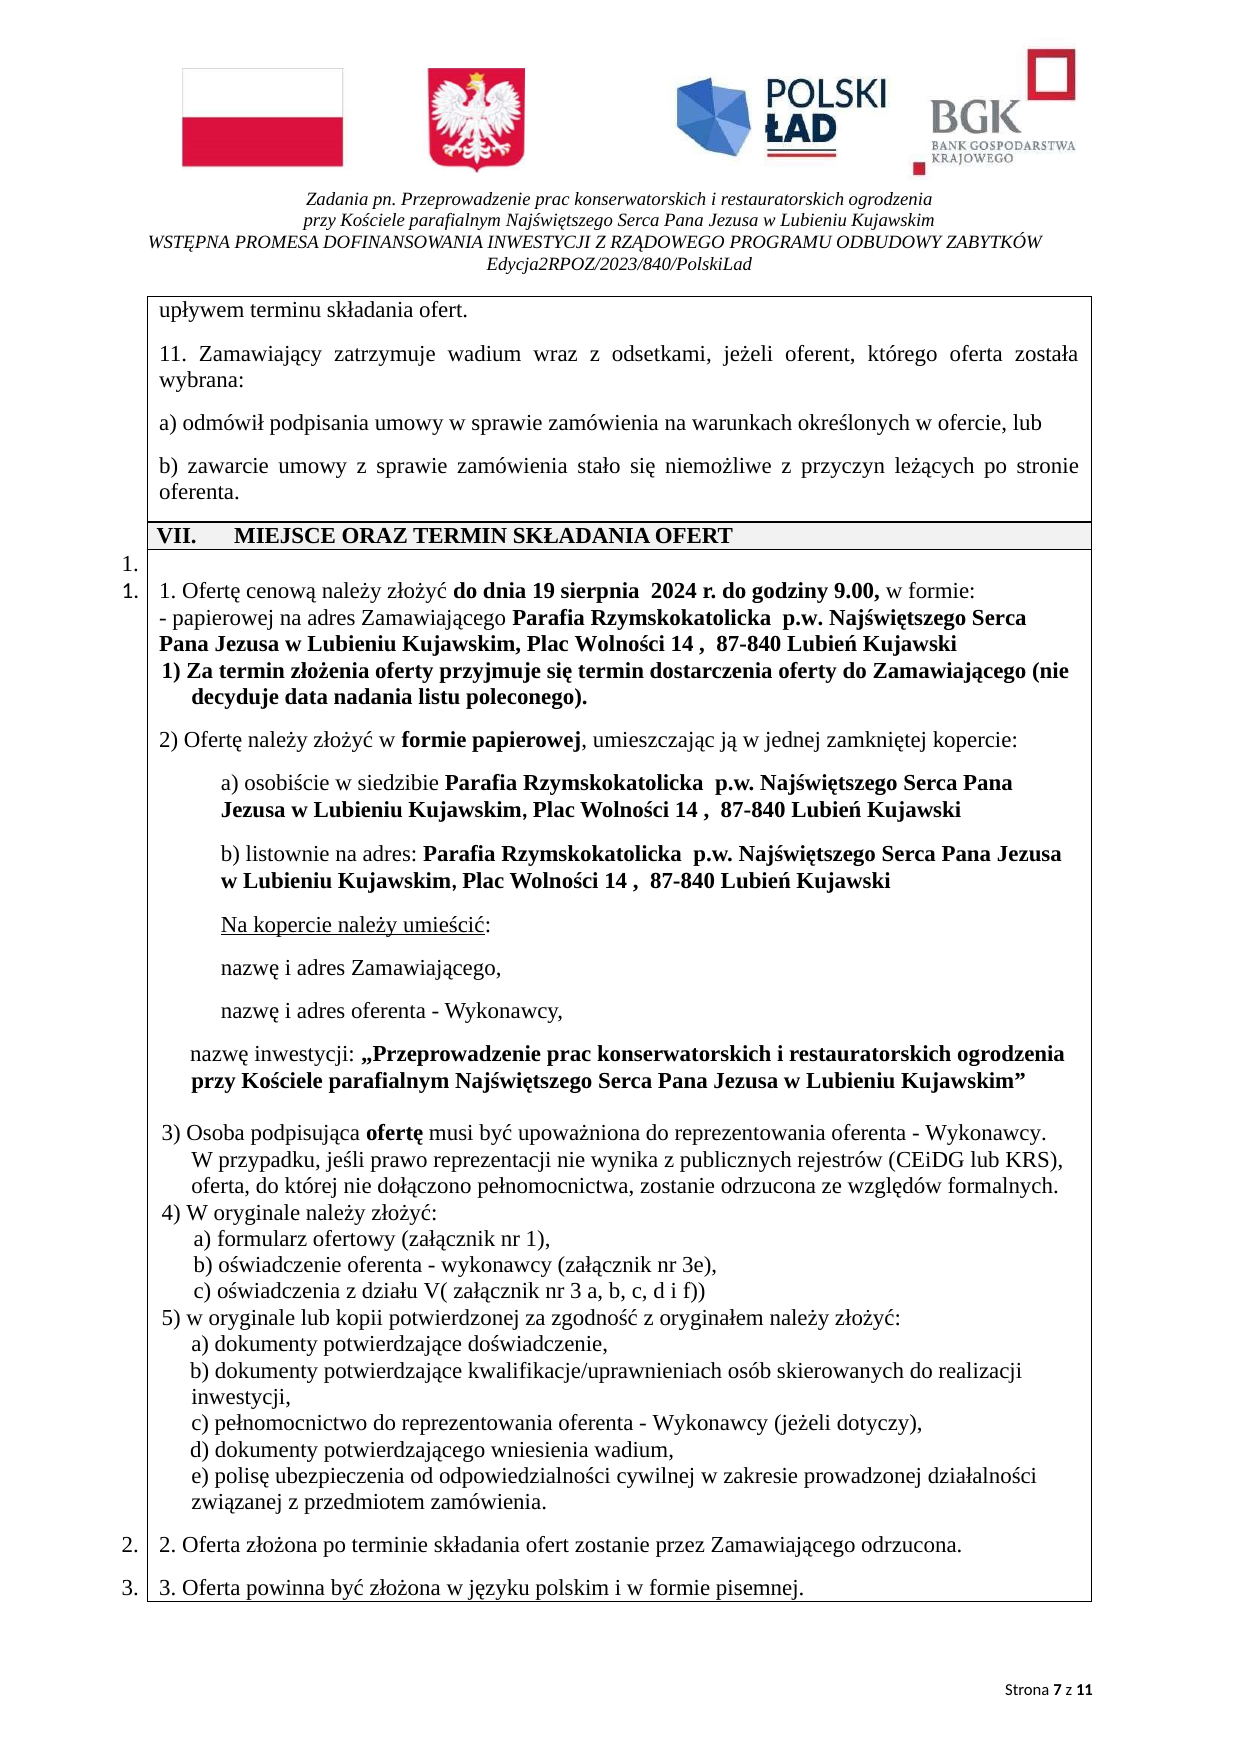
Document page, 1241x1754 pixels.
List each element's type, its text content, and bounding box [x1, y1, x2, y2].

table_cell 1. Ofertę cenową należy złożyć do dnia 19 sierpnia 2024 r. do godziny 9.00, w formie: - papierowej na adres Zamawiającego Parafia Rzymskokatolicka p.w. Najświętszego Serca Pana Jezusa w Lubieniu Kujawskim, Plac Wolności 14 , 87-840 Lubień Kujawski 1) Za termin złożenia oferty przyjmuje się termin dostarczenia oferty do Zamawiającego (nie decyduje data nadania listu poleconego). 2) Ofertę należy złożyć w formie papierowej, umieszczając ją w jednej zamkniętej kopercie: a) osobiście w siedzibie Parafia Rzymskokatolicka p.w. Najświętszego Serca Pana Jezusa w Lubieniu Kujawskim, Plac Wolności 14 , 87-840 Lubień Kujawski b) listownie na adres: Parafia Rzymskokatolicka p.w. Najświętszego Serca Pana Jezusa w Lubieniu Kujawskim, Plac Wolności 14 , 87-840 Lubień Kujawski Na kopercie należy umieścić: nazwę i adres Zamawiającego, nazwę i adres oferenta - Wykonawcy, nazwę inwestycji: „Przeprowadzenie prac konserwatorskich i restauratorskich ogrodzenia przy Kościele parafialnym Najświętszego Serca Pana Jezusa w Lubieniu Kujawskim” 3) Osoba podpisująca ofertę musi być upoważniona do reprezentowania oferenta - Wykonawcy. W przypadku, jeśli prawo reprezentacji nie wynika z publicznych rejestrów (CEiDG lub KRS), oferta, do której nie dołączono pełnomocnictwa, zostanie odrzucona ze względów formalnych. 4) W oryginale należy złożyć: a) formularz ofertowy (załącznik nr 1), b) oświadczenie oferenta - wykonawcy (załącznik nr 3e), c) oświadczenia z działu V( załącznik nr 3 a, b, c, d i f)) 5) w oryginale lub kopii potwierdzonej za zgodność z oryginałem należy złożyć: a) dokumenty potwierdzające doświadczenie, b) dokumenty potwierdzające kwalifikacje/uprawnieniach osób skierowanych do realizacji inwestycji, c) pełnomocnictwo do reprezentowania oferenta - Wykonawcy (jeżeli dotyczy), d) dokumenty potwierdzającego wniesienia wadium, e) polisę ubezpieczenia od odpowiedzialności cywilnej w zakresie prowadzonej działalności związanej z przedmiotem zamówienia. 2. Oferta złożona po terminie składania ofert zostanie przez Zamawiającego odrzucona. 3. Oferta powinna być złożona w języku polskim i w formie pisemnej. [148, 550, 1091, 1601]
table_cell upływem terminu składania ofert. 11. Zamawiający zatrzymuje wadium wraz z odsetkami, jeżeli oferent, którego oferta została wybrana: a) odmówił podpisania umowy w sprawie zamówienia na warunkach określonych w ofercie, lub b) zawarcie umowy z sprawie zamówienia stało się niemożliwe z przyczyn leżących po stronie oferenta. [148, 297, 1091, 521]
table_cell MIEJSCE ORAZ TERMIN SKŁADANIA OFERT [148, 523, 1091, 549]
